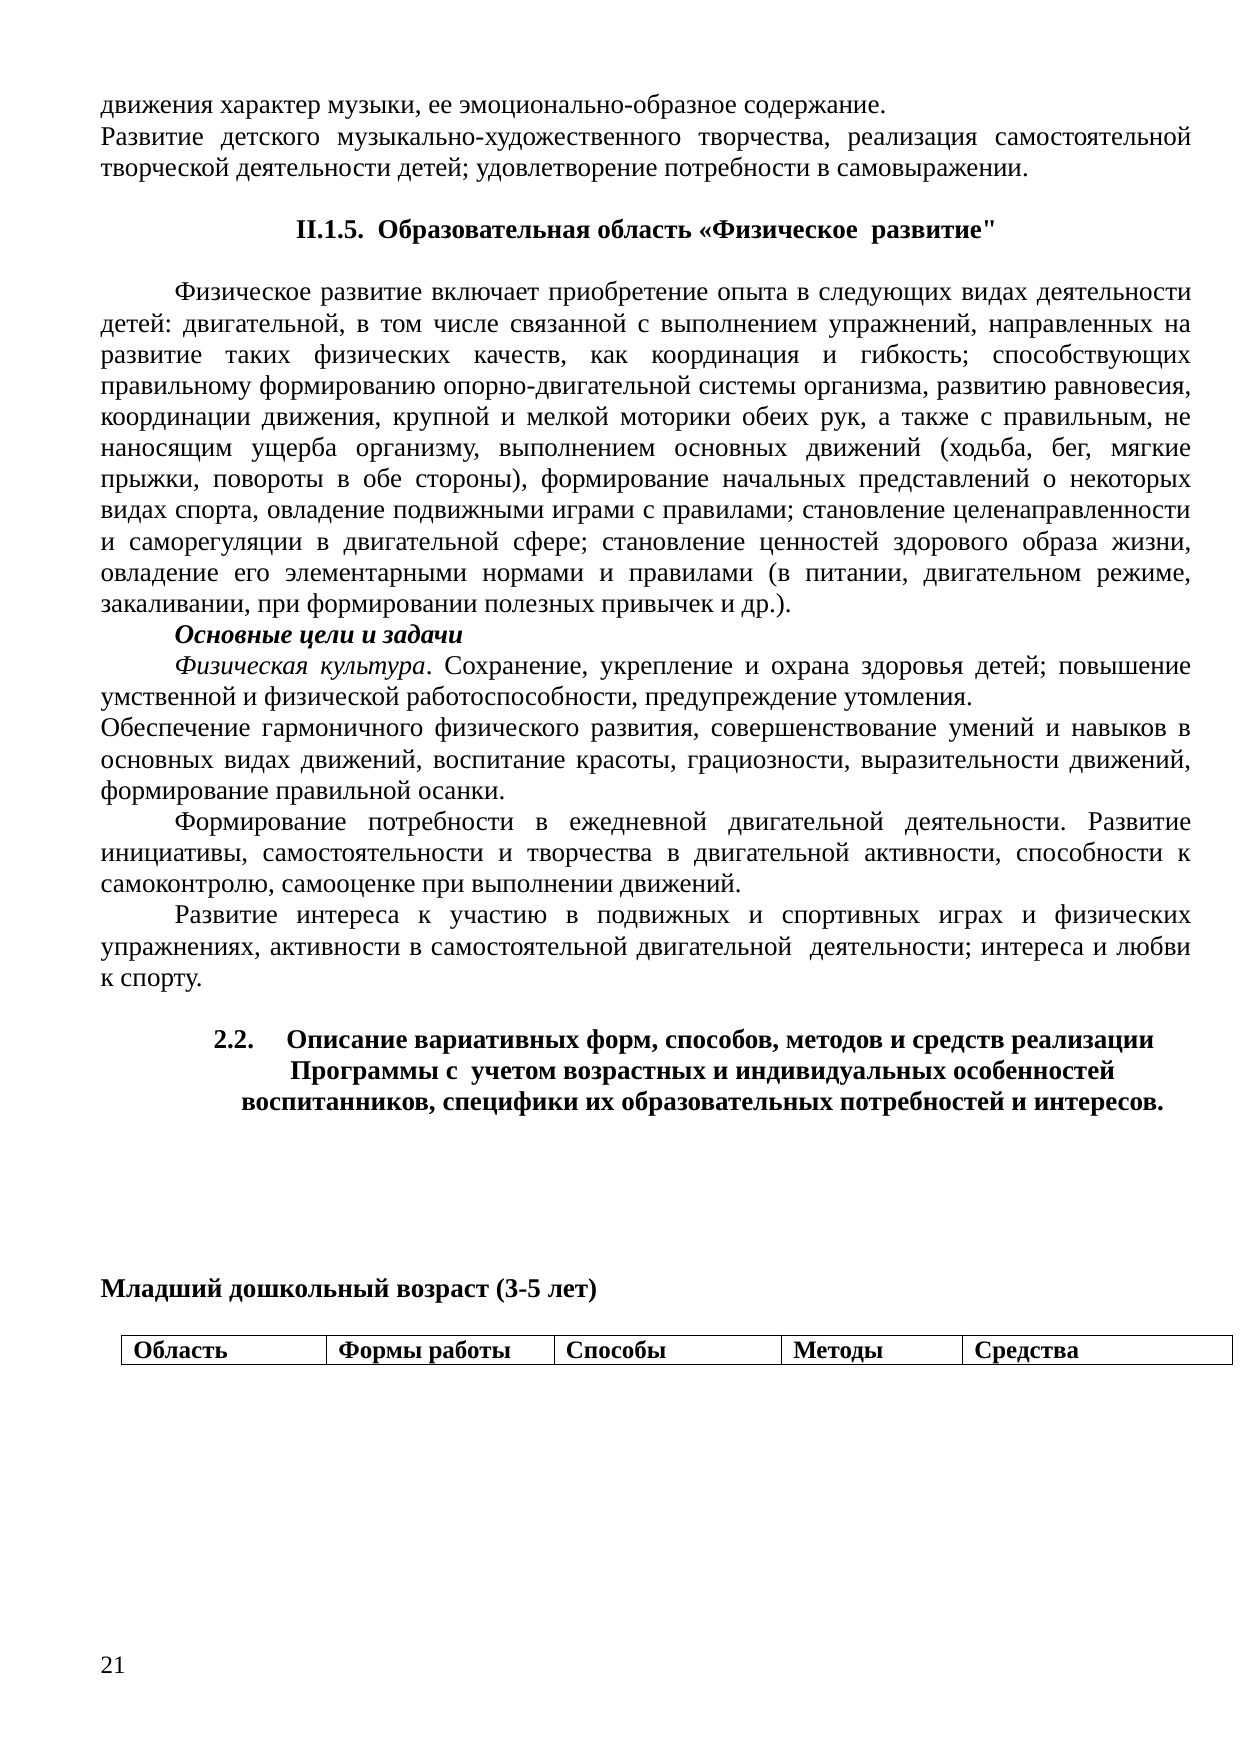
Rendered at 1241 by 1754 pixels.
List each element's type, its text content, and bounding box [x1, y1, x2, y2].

text Развитие интереса к участию в подвижных и спортивных играх и физических упражнениях, активности в самостоятельной двигательной деятельности; интереса и любви к спорту. [100, 898, 1193, 992]
table_header Формы работы [327, 1336, 554, 1364]
text Физическое развитие включает приобретение опыта в следующих видах деятельности детей: двигательной, в том числе связанной с выполнением упражнений, направленных на развитие таких физических качеств, как координация и гибкость; способствующих правильному формированию опорно-двигательной системы организма, развитию равновесия, координации движения, крупной и мелкой моторики обеих рук, а также с правильным, не наносящим ущерба организму, выполнением основных движений (ходьба, бег, мягкие прыжки, повороты в обе стороны), формирование начальных представлений о некоторых видах спорта, овладение подвижными играми с правилами; становление целенаправленности и саморегуляции в двигательной сфере; становление ценностей здорового образа жизни, овладение его элементарными нормами и правилами (в питании, двигательном режиме, закаливании, при формировании полезных привычек и др.). [100, 276, 1193, 618]
text Основные цели и задачи [100, 618, 1193, 649]
text движения характер музыки, ее эмоционально-образное содержание. [100, 89, 1193, 120]
text Физическая культура. Сохранение, укрепление и охрана здоровья детей; повышение умственной и физической работоспособности, предупреждение утомления. [100, 649, 1193, 712]
table_header Средства [963, 1336, 1232, 1364]
text Обеспечение гармоничного физического развития, совершенствование умений и навыков в основных видах движений, воспитание красоты, грациозности, выразительности движений, формирование правильной осанки. [100, 712, 1193, 805]
text II.1.5. Образовательная область «Физическое развитие" [100, 213, 1193, 244]
list Описание вариативных форм, способов, методов и средств реализации Программы с учетом возрастных и индивидуальных особенностей воспитанников, специфики их образовательных потребностей и интересов. [175, 1023, 1193, 1116]
text Развитие детского музыкально-художественного творчества, реализация самостоятельной творческой деятельности детей; удовлетворение потребности в самовыражении. [100, 120, 1193, 182]
text Младший дошкольный возраст (3-5 лет) [100, 1272, 1193, 1303]
table_header Область [122, 1336, 326, 1364]
text Формирование потребности в ежедневной двигательной деятельности. Развитие инициативы, самостоятельности и творчества в двигательной активности, способности к самоконтролю, самооценке при выполнении движений. [100, 805, 1193, 898]
table_header Методы [782, 1336, 962, 1364]
table_header Способы [555, 1336, 781, 1364]
